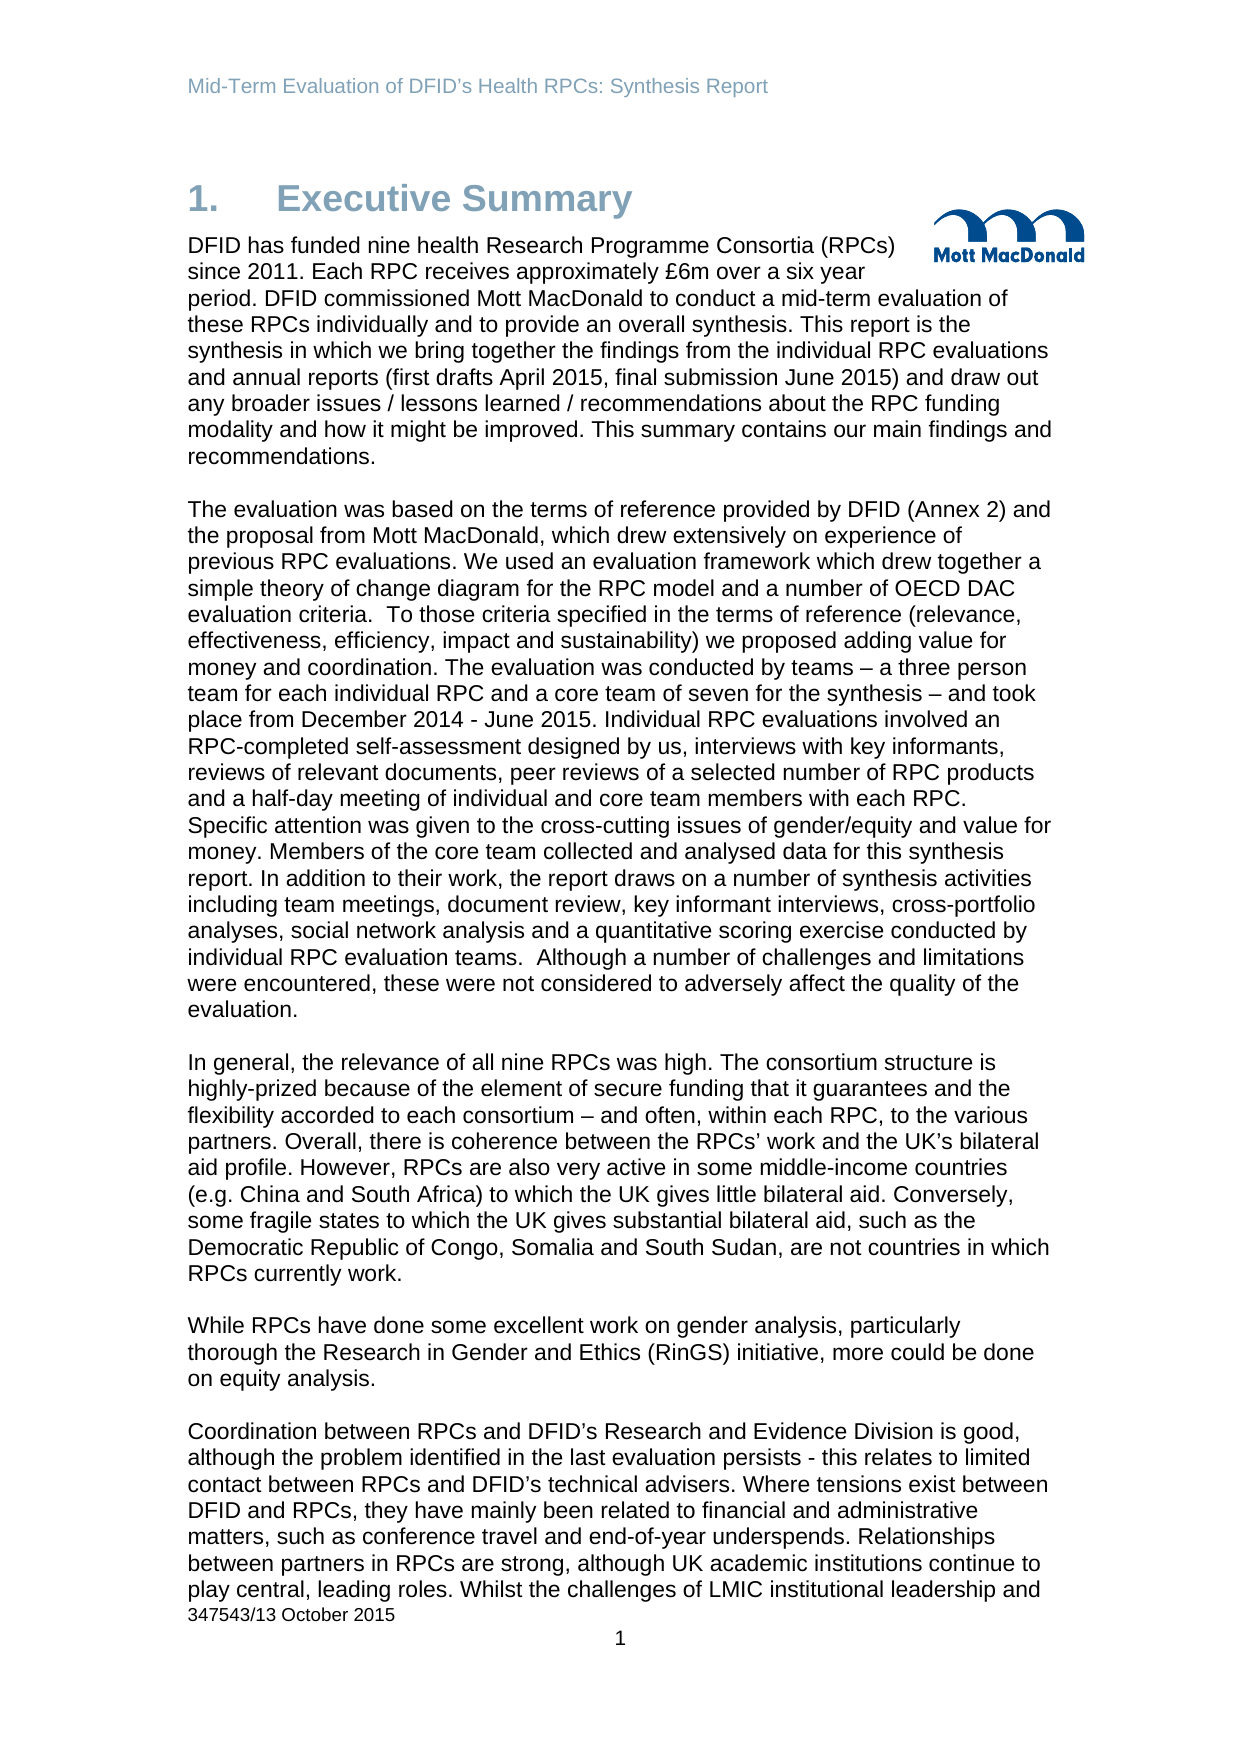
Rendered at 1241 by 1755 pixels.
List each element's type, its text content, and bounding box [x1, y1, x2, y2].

text In general, the relevance of all nine RPCs was high. The consortium structure is highly-prized because of the element of secure funding that it guarantees and the flexibility accorded to each consortium – and often, within each RPC, to the various partners. Overall, there is coherence between the RPCs’ work and the UK’s bilateral aid profile. However, RPCs are also very active in some middle-income countries (e.g. China and South Africa) to which the UK gives little bilateral aid. Conversely, some fragile states to which the UK gives substantial bilateral aid, such as the Democratic Republic of Congo, Somalia and South Sudan, are not countries in which RPCs currently work. [187, 1049, 1053, 1286]
text While RPCs have done some excellent work on gender analysis, particularly thorough the Research in Gender and Ethics (RinGS) initiative, more could be done on equity analysis. [187, 1312, 1053, 1392]
text Coordination between RPCs and DFID’s Research and Evidence Division is good, although the problem identified in the last evaluation persists - this relates to limited contact between RPCs and DFID’s technical advisers. Where tensions exist between DFID and RPCs, they have mainly been related to financial and administrative matters, such as conference travel and end-of-year underspends. Relationships between partners in RPCs are strong, although UK academic institutions continue to play central, leading roles. Whilst the challenges of LMIC institutional leadership and [187, 1418, 1053, 1602]
subtitle Executive Summary [187, 176, 1053, 219]
text The evaluation was based on the terms of reference provided by DFID (Annex 2) and the proposal from Mott MacDonald, which drew extensively on experience of previous RPC evaluations. We used an evaluation framework which drew together a simple theory of change diagram for the RPC model and a number of OECD DAC evaluation criteria. To those criteria specified in the terms of reference (relevance, effectiveness, efficiency, impact and sustainability) we proposed adding value for money and coordination. The evaluation was conducted by teams – a three person team for each individual RPC and a core team of seven for the synthesis – and took place from December 2014 - June 2015. Individual RPC evaluations involved an RPC-completed self-assessment designed by us, interviews with key informants, reviews of relevant documents, peer reviews of a selected number of RPC products and a half-day meeting of individual and core team members with each RPC. Specific attention was given to the cross-cutting issues of gender/equity and value for money. Members of the core team collected and analysed data for this synthesis report. In addition to their work, the report draws on a number of synthesis activities including team meetings, document review, key informant interviews, cross-portfolio analyses, social network analysis and a quantitative scoring exercise conducted by individual RPC evaluation teams. Although a number of challenges and limitations were encountered, these were not considered to adversely affect the quality of the evaluation. [187, 496, 1053, 1023]
text DFID has funded nine health Research Programme Consortia (RPCs) since 2011. Each RPC receives approximately £6m over a six year period. DFID commissioned Mott MacDonald to conduct a mid-term evaluation of these RPCs individually and to provide an overall synthesis. This report is the synthesis in which we bring together the findings from the individual RPC evaluations and annual reports (first drafts April 2015, final submission June 2015) and draw out any broader issues / lessons learned / recommendations about the RPC funding modality and how it might be improved. This summary contains our main findings and recommendations. [187, 232, 1053, 469]
